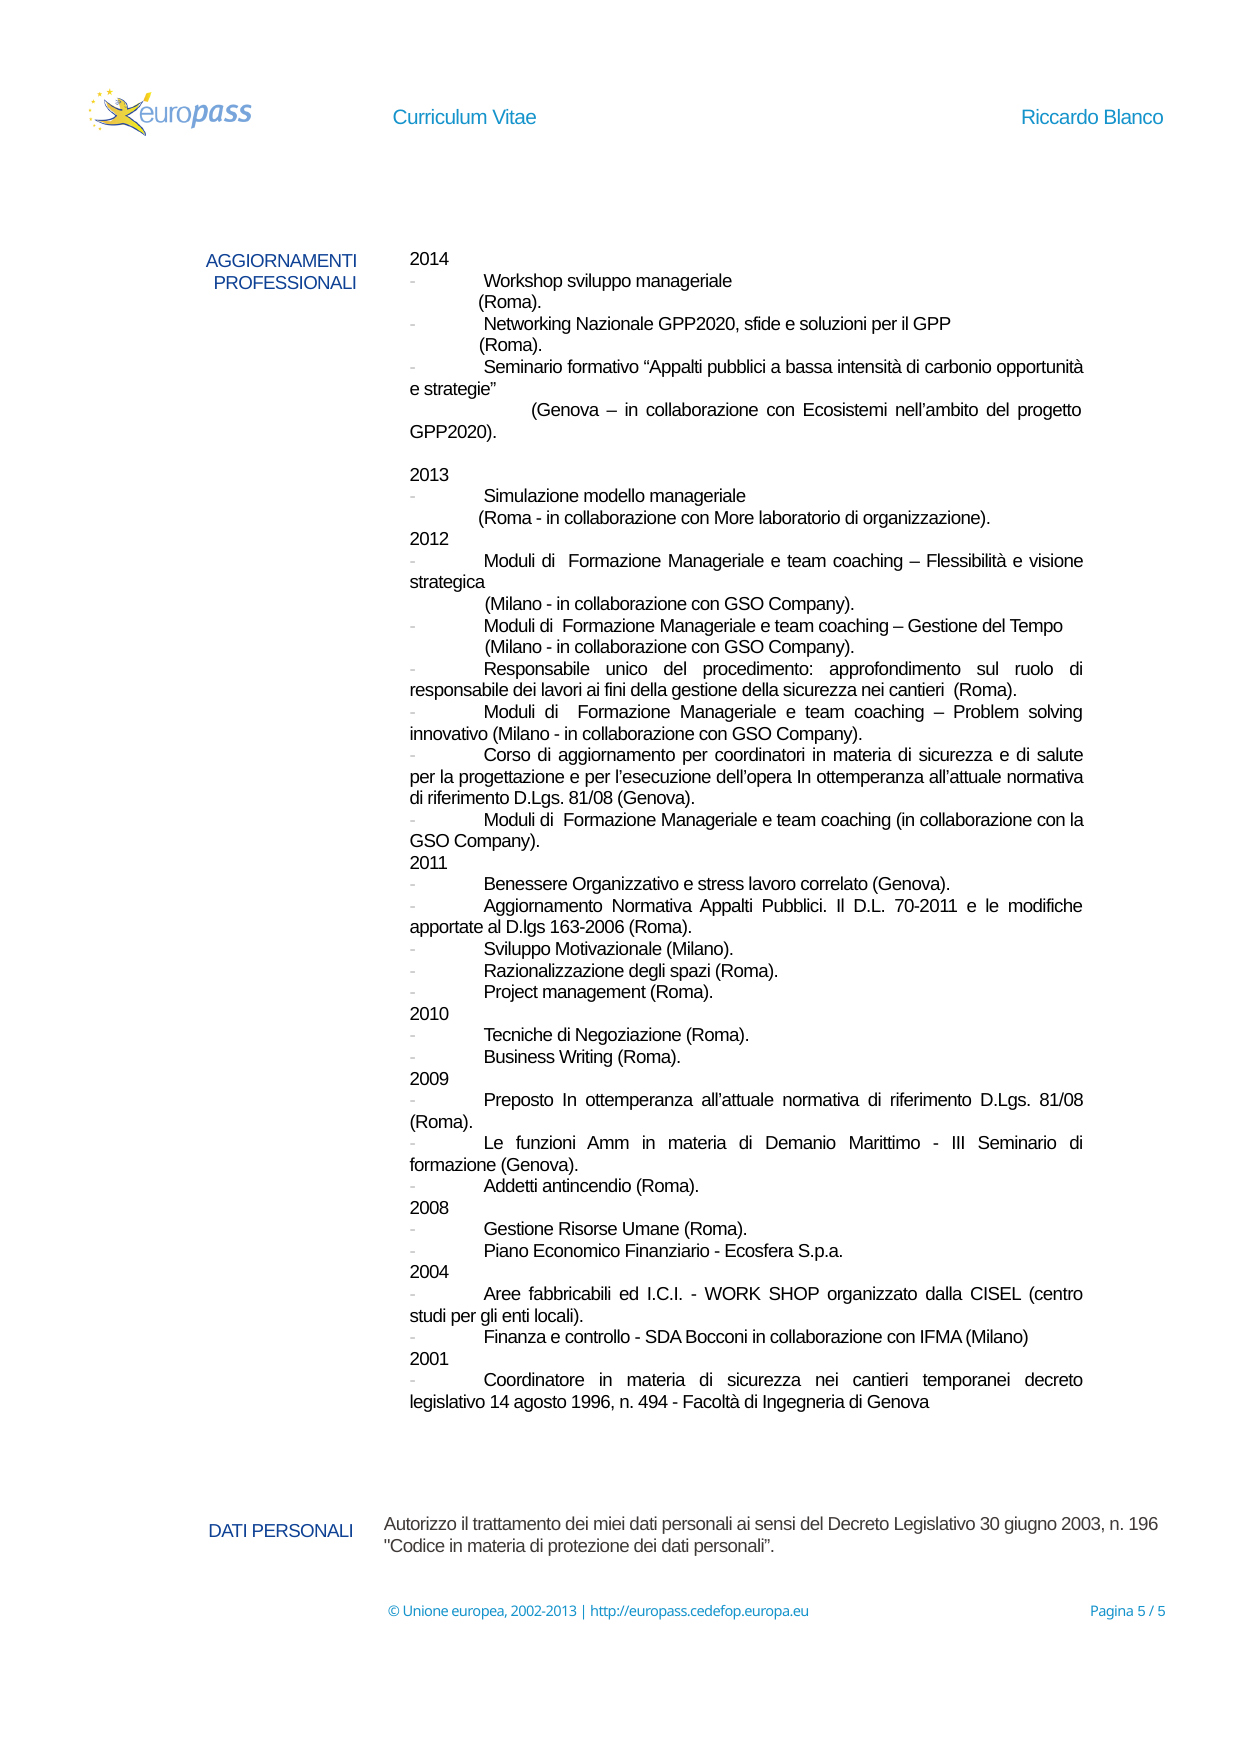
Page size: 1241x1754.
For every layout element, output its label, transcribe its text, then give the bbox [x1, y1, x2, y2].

table_header Dati personali [89, 1470, 384, 1556]
table_header Aggiornamenti professionali [89, 248, 398, 1412]
table_header Autorizzo il trattamento dei miei dati personali ai sensi del Decreto Legislativo 30 giugno 2003, n. 196 "Codice in materia di protezione dei dati personali”. [384, 1470, 1169, 1556]
table_header 2014 Workshop sviluppo manageriale (Roma). Networking Nazionale GPP2020, sfide e soluzioni per il GPP (Roma). Seminario formativo “Appalti pubblici a bassa intensità di carbonio opportunità e strategie” (Genova – in collaborazione con Ecosistemi nell’ambito del progetto GPP2020). 2013 Simulazione modello manageriale (Roma - in collaborazione con More laboratorio di organizzazione). 2012 Moduli di Formazione Manageriale e team coaching – Flessibilità e visione strategica (Milano - in collaborazione con GSO Company). Moduli di Formazione Manageriale e team coaching – Gestione del Tempo (Milano - in collaborazione con GSO Company). Responsabile unico del procedimento: approfondimento sul ruolo di responsabile dei lavori ai fini della gestione della sicurezza nei cantieri (Roma). Moduli di Formazione Manageriale e team coaching – Problem solving innovativo (Milano - in collaborazione con GSO Company). Corso di aggiornamento per coordinatori in materia di sicurezza e di salute per la progettazione e per l’esecuzione dell’opera In ottemperanza all’attuale normativa di riferimento D.Lgs. 81/08 (Genova). Moduli di Formazione Manageriale e team coaching (in collaborazione con la GSO Company). 2011 Benessere Organizzativo e stress lavoro correlato (Genova). Aggiornamento Normativa Appalti Pubblici. Il D.L. 70-2011 e le modifiche apportate al D.lgs 163-2006 (Roma). Sviluppo Motivazionale (Milano). Razionalizzazione degli spazi (Roma). Project management (Roma). 2010 Tecniche di Negoziazione (Roma). Business Writing (Roma). 2009 Preposto In ottemperanza all’attuale normativa di riferimento D.Lgs. 81/08 (Roma). Le funzioni Amm in materia di Demanio Marittimo - III Seminario di formazione (Genova). Addetti antincendio (Roma). 2008 Gestione Risorse Umane (Roma). Piano Economico Finanziario - Ecosfera S.p.a. 2004 Aree fabbricabili ed I.C.I. - WORK SHOP organizzato dalla CISEL (centro studi per gli enti locali). Finanza e controllo - SDA Bocconi in collaborazione con IFMA (Milano) 2001 Coordinatore in materia di sicurezza nei cantieri temporanei decreto legislativo 14 agosto 1996, n. 494 - Facoltà di Ingegneria di Genova [398, 248, 1178, 1412]
